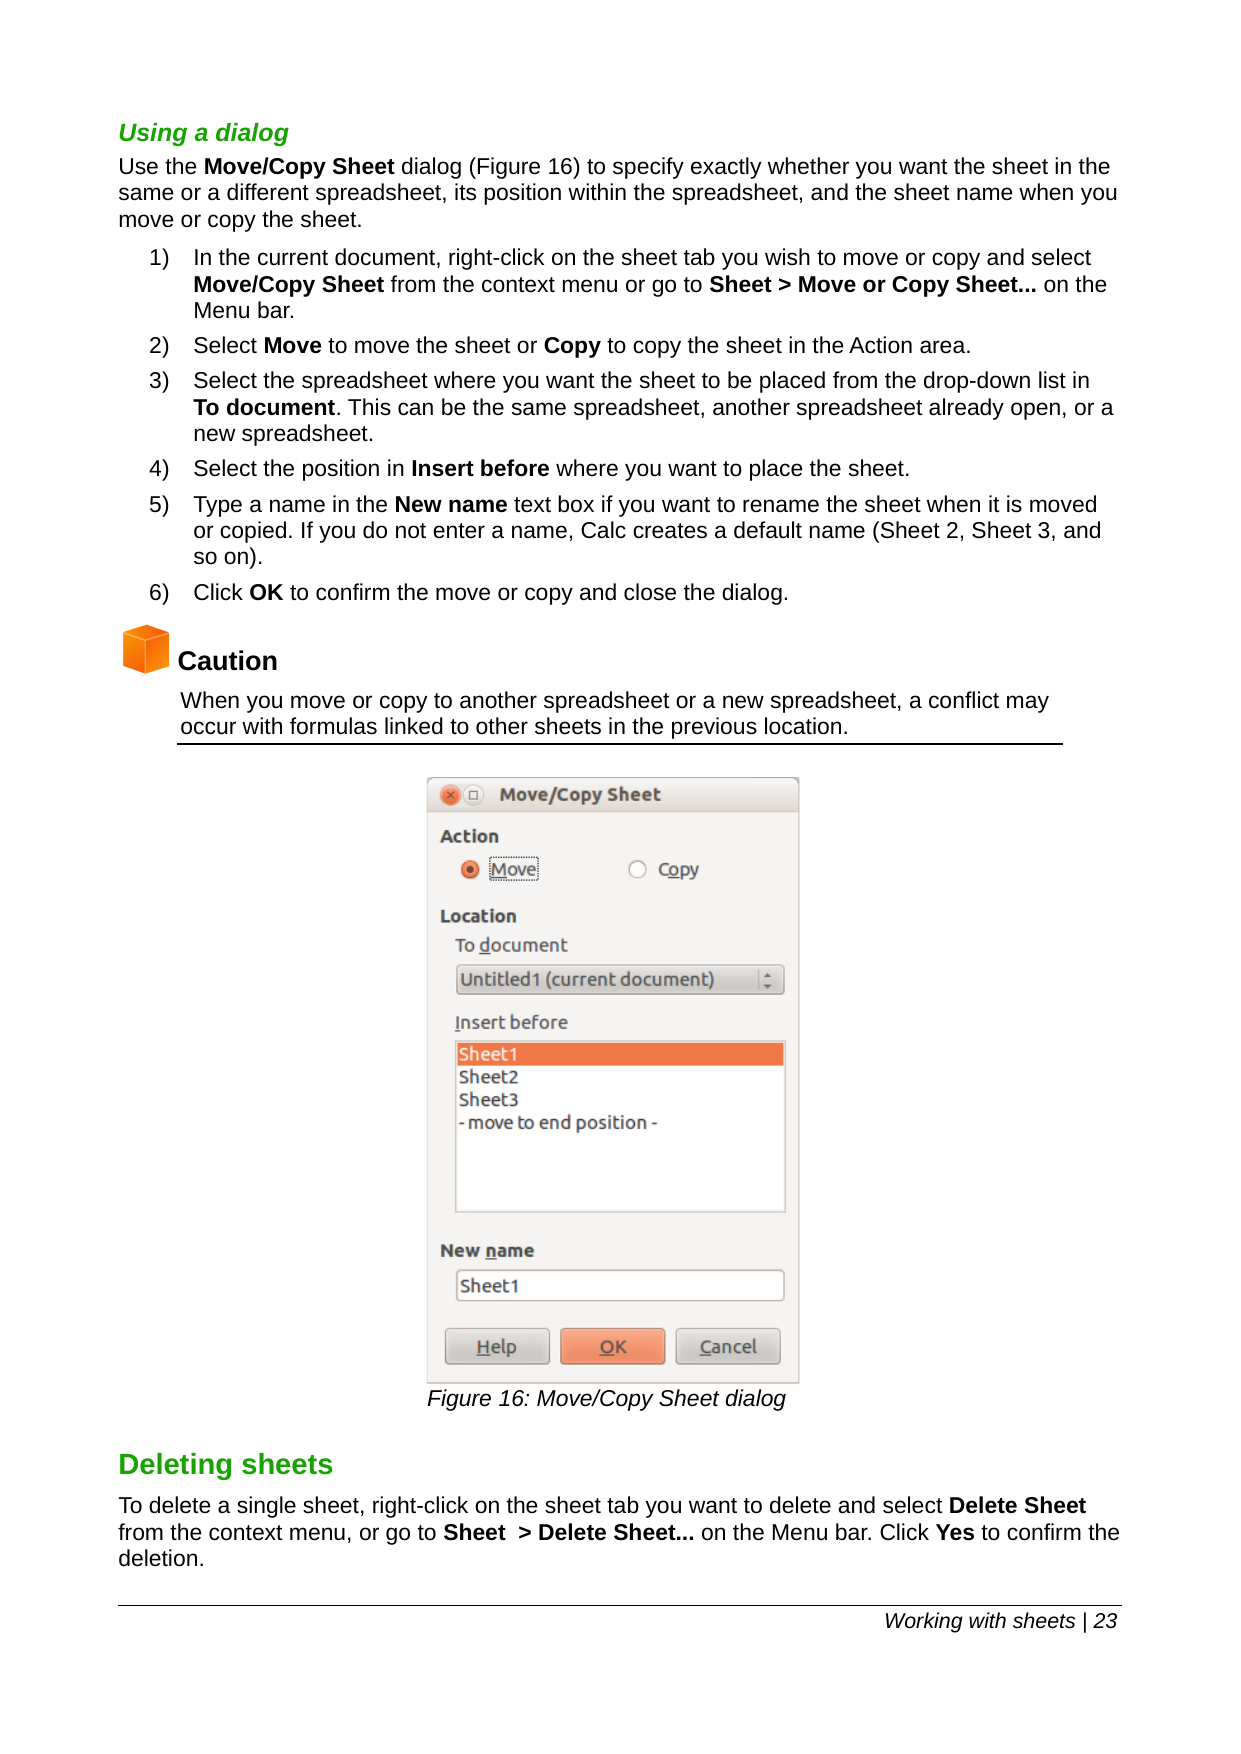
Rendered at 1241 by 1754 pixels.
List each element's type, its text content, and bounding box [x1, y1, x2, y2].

picture [426, 777, 800, 1385]
text To delete a single sheet, right-click on the sheet tab you want to delete and select Delete Sheet from the context menu, or go to Sheet > Delete Sheet... on the Menu bar. Click Yes to confirm the deletion. [118, 1492, 1122, 1571]
picture [119, 622, 173, 676]
list Select Move to move the sheet or Copy to copy the sheet in the Action area. [169, 332, 1122, 359]
subtitle Deleting sheets [118, 1447, 1122, 1480]
subtitle Using a dialog [118, 118, 1122, 147]
list Use the Move/Copy Sheet dialog (Figure 16) to specify exactly whether you want the sheet in the same or a different spreadsheet, its position within the spreadsheet, and the sheet name when you move or copy the sheet. [118, 153, 1122, 232]
list In the current document, right-click on the sheet tab you wish to move or copy and select Move/Copy Sheet from the context menu or go to Sheet > Move or Copy Sheet... on the Menu bar. [169, 244, 1122, 323]
text When you move or copy to another spreadsheet or a new spreadsheet, a conflict may occur with formulas linked to other sheets in the previous location. [177, 684, 1063, 743]
list Select the position in Insert before where you want to place the sheet. [169, 455, 1122, 482]
subtitle Caution [118, 621, 1122, 676]
list Type a name in the New name text box if you want to rename the sheet when it is moved or copied. If you do not enter a name, Calc creates a default name (Sheet 2, Sheet 3, and so on). [169, 491, 1122, 570]
list Click OK to confirm the move or copy and close the dialog. [169, 578, 1122, 605]
list Select the spreadsheet where you want the sheet to be placed from the drop-down list in To document. This can be the same spreadsheet, another spreadsheet already open, or a new spreadsheet. [169, 367, 1122, 447]
text Figure 16: Move/Copy Sheet dialog [427, 1385, 813, 1411]
